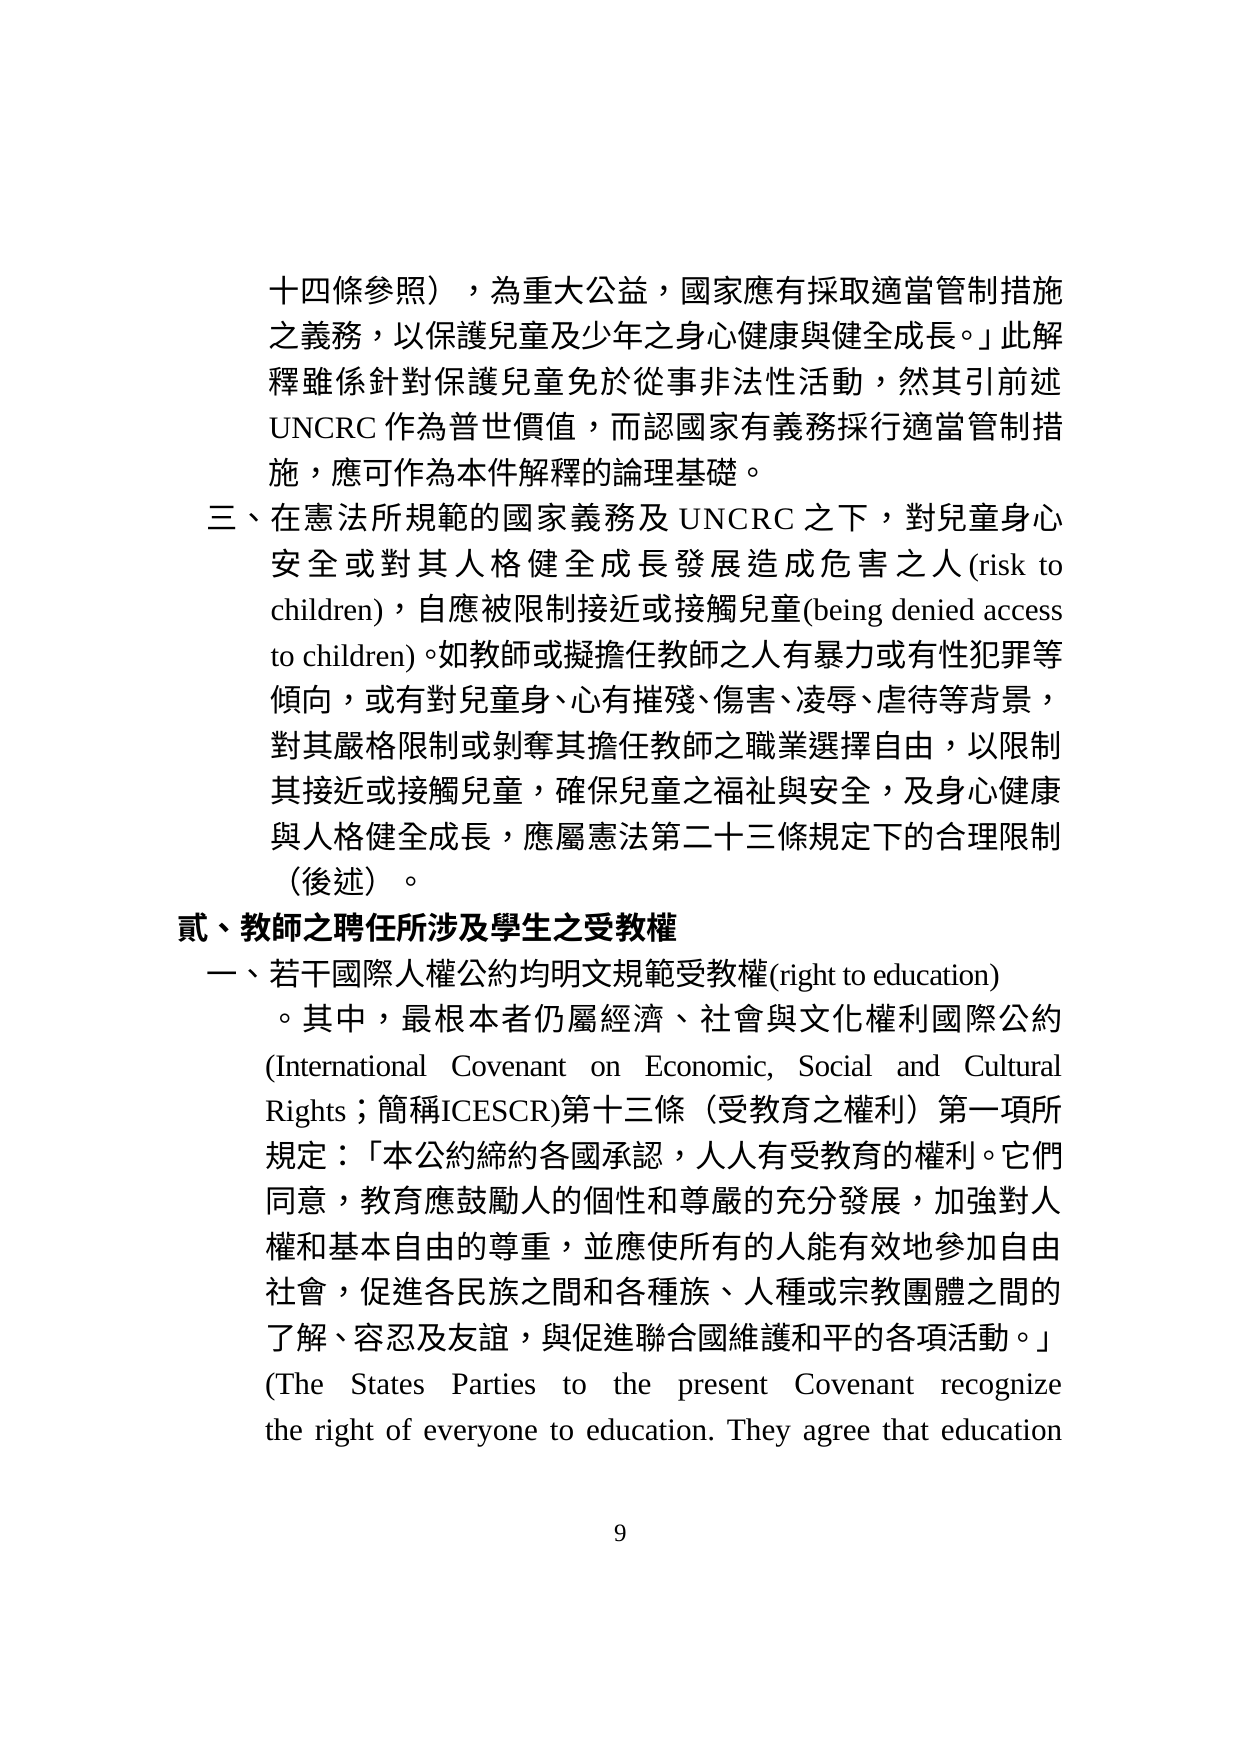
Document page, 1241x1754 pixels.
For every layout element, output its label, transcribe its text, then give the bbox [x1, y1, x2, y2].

text 貳、教師之聘任所涉及學生之受教權 [177, 903, 1063, 949]
text 。其中，最根本者仍屬經濟、社會與文化權利國際公約 [269, 994, 1063, 1040]
text 一、若干國際人權公約均明文規範受教權(right to education) [206, 949, 1063, 994]
text 三、在憲法所規範的國家義務及UNCRC之下，對兒童身心安全或對其人格健全成長發展造成危害之人(risk to children)，自應被限制接近或接觸兒童(being denied access to children)。如教師或擬擔任教師之人有暴力或有性犯罪等傾向，或有對兒童身、心有摧殘、傷害、凌辱、虐待等背景，對其嚴格限制或剝奪其擔任教師之職業選擇自由，以限制其接近或接觸兒童，確保兒童之福祉與安全，及身心健康與人格健全成長，應屬憲法第二十三條規定下的合理限制（後述）。 [206, 493, 1063, 903]
text the right of everyone to education. They agree that education [265, 1404, 1063, 1449]
text Rights；簡稱ICESCR)第十三條（受教育之權利）第一項所規定：「本公約締約各國承認，人人有受教育的權利。它們同意，教育應鼓勵人的個性和尊嚴的充分發展，加強對人權和基本自由的尊重，並應使所有的人能有效地參加自由社會，促進各民族之間和各種族、人種或宗教團體之間的了解、容忍及友誼，與促進聯合國維護和平的各項活動。」(The States Parties to the present Covenant recognize [265, 1085, 1063, 1404]
text 二、憲法第一百五十六條雖規定國家應實施兒童福利政策，然對兒童之保護並無特別之條文。本院以往解釋多由兒童身心健康及人格健全成長出發，認「為保護兒童及少年之身心健康及人格健全成長，國家負有特別保護之義務（憲法第一百五十六條規定參照），應基於兒童及少年之最佳利益，依家庭對子女保護教養之情況，社會及經濟之進展，採取必要之措施，始符憲法保障兒童及少年人格權之要求」（本院釋字第五八七號、第六０三號、第六五六號、第六六四號解釋參照）。本院釋字第六二三號解釋理由另謂：「保護兒童及少年免於從事任何非法之性活動，乃普世價值之基本人權（聯合國於西元一九八九年十一月二十日通過、一九九０年九月二日生效之兒童權利公約第十九條及第三十四條參照），為重大公益，國家應有採取適當管制措施之義務，以保護兒童及少年之身心健康與健全成長。」此解釋雖係針對保護兒童免於從事非法性活動，然其引前述UNCRC作為普世價值，而認國家有義務採行適當管制措施，應可作為本件解釋的論理基礎。 [196, 266, 1063, 493]
text (International Covenant on Economic, Social and Cultural [265, 1040, 1063, 1085]
